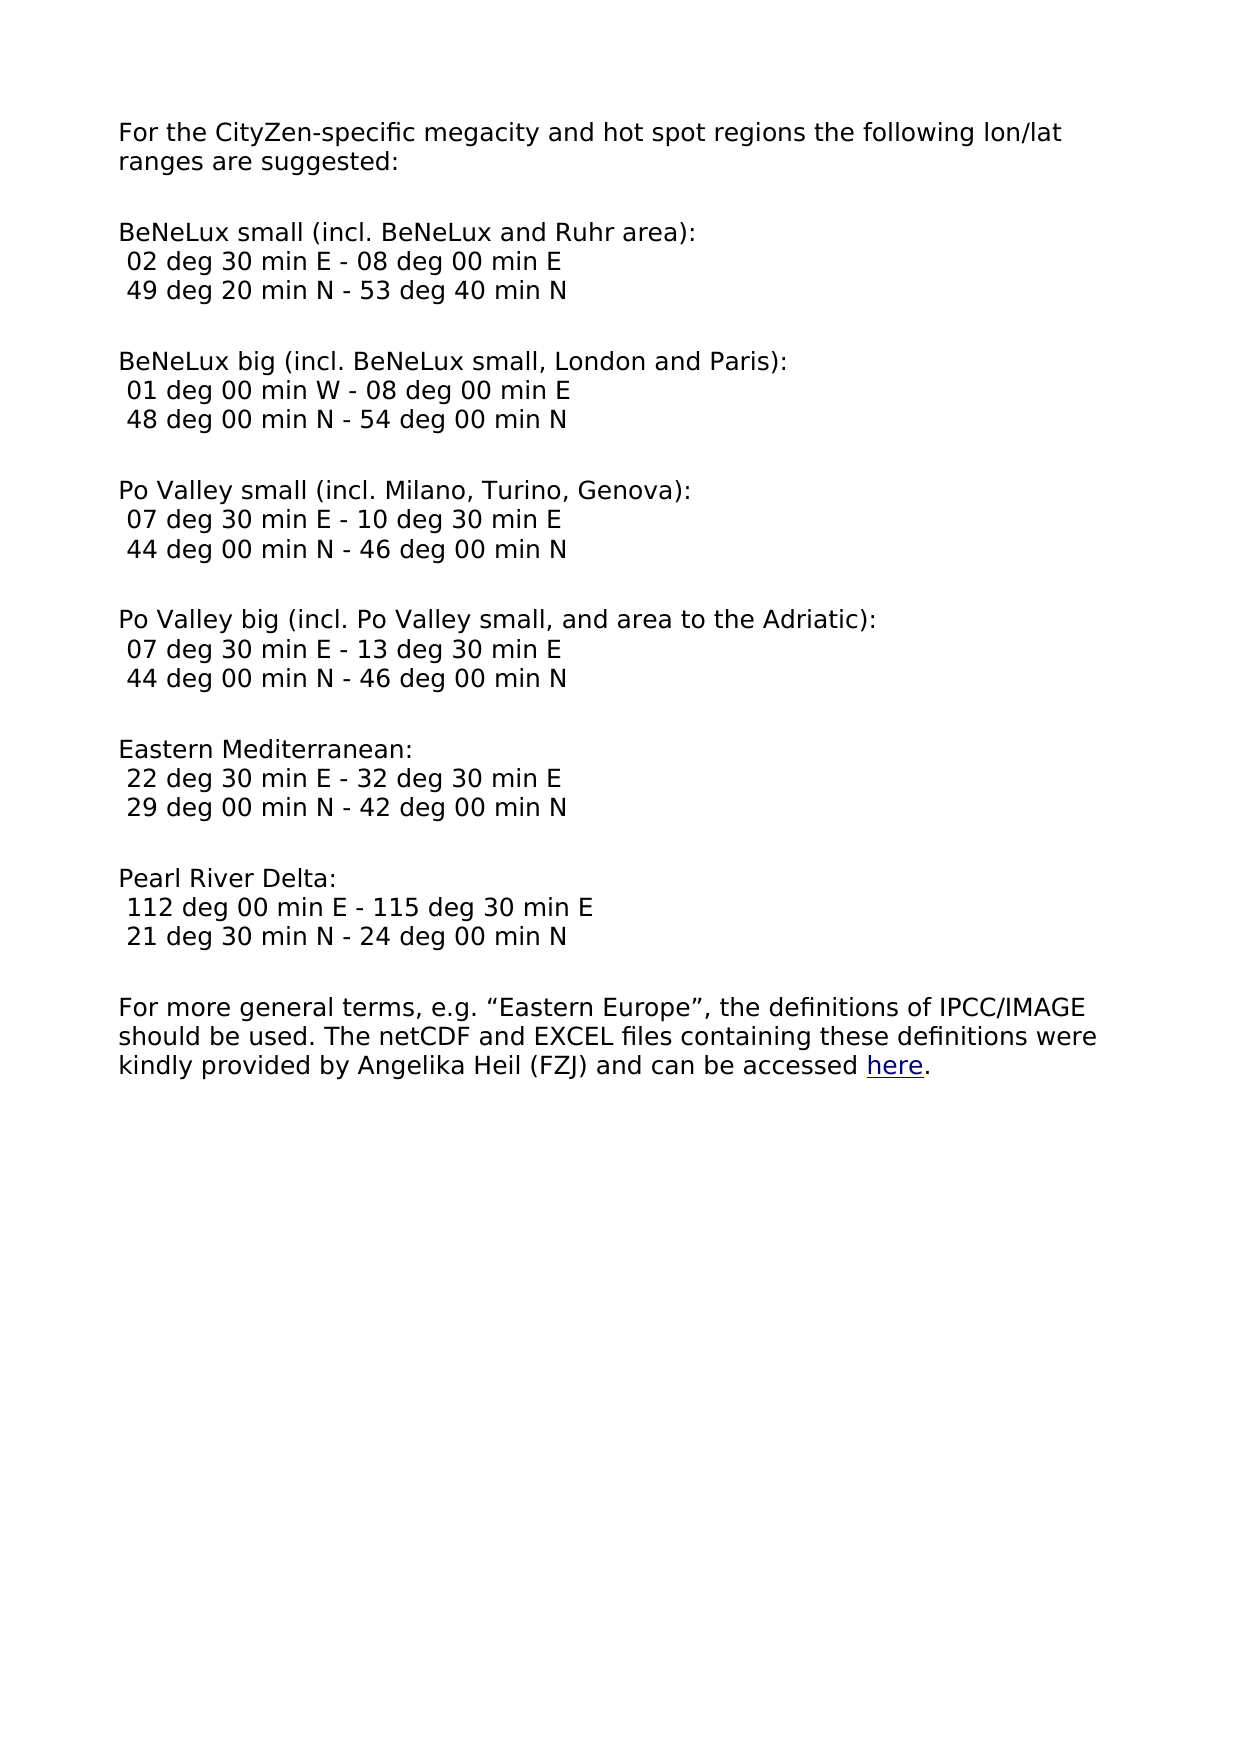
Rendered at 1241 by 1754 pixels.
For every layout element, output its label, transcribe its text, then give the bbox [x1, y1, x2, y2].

text Pearl River Delta: 112 deg 00 min E - 115 deg 30 min E 21 deg 30 min N - 24 deg 00 min N [118, 864, 1122, 981]
text Eastern Mediterranean: 22 deg 30 min E - 32 deg 30 min E 29 deg 00 min N - 42 deg 00 min N [118, 735, 1122, 851]
text BeNeLux big (incl. BeNeLux small, London and Paris): 01 deg 00 min W - 08 deg 00 min E 48 deg 00 min N - 54 deg 00 min N [118, 347, 1122, 464]
text Po Valley big (incl. Po Valley small, and area to the Adriatic): 07 deg 30 min E - 13 deg 30 min E 44 deg 00 min N - 46 deg 00 min N [118, 606, 1122, 722]
text BeNeLux small (incl. BeNeLux and Ruhr area): 02 deg 30 min E - 08 deg 00 min E 49 deg 20 min N - 53 deg 40 min N [118, 218, 1122, 335]
text For the CityZen-specific megacity and hot spot regions the following lon/lat ranges are suggested: [118, 118, 1122, 206]
text Po Valley small (incl. Milano, Turino, Genova): 07 deg 30 min E - 10 deg 30 min E 44 deg 00 min N - 46 deg 00 min N [118, 476, 1122, 593]
text For more general terms, e.g. “Eastern Europe”, the definitions of IPCC/IMAGE should be used. The netCDF and EXCEL files containing these definitions were kindly provided by Angelika Heil (FZJ) and can be accessed here. [118, 993, 1122, 1081]
